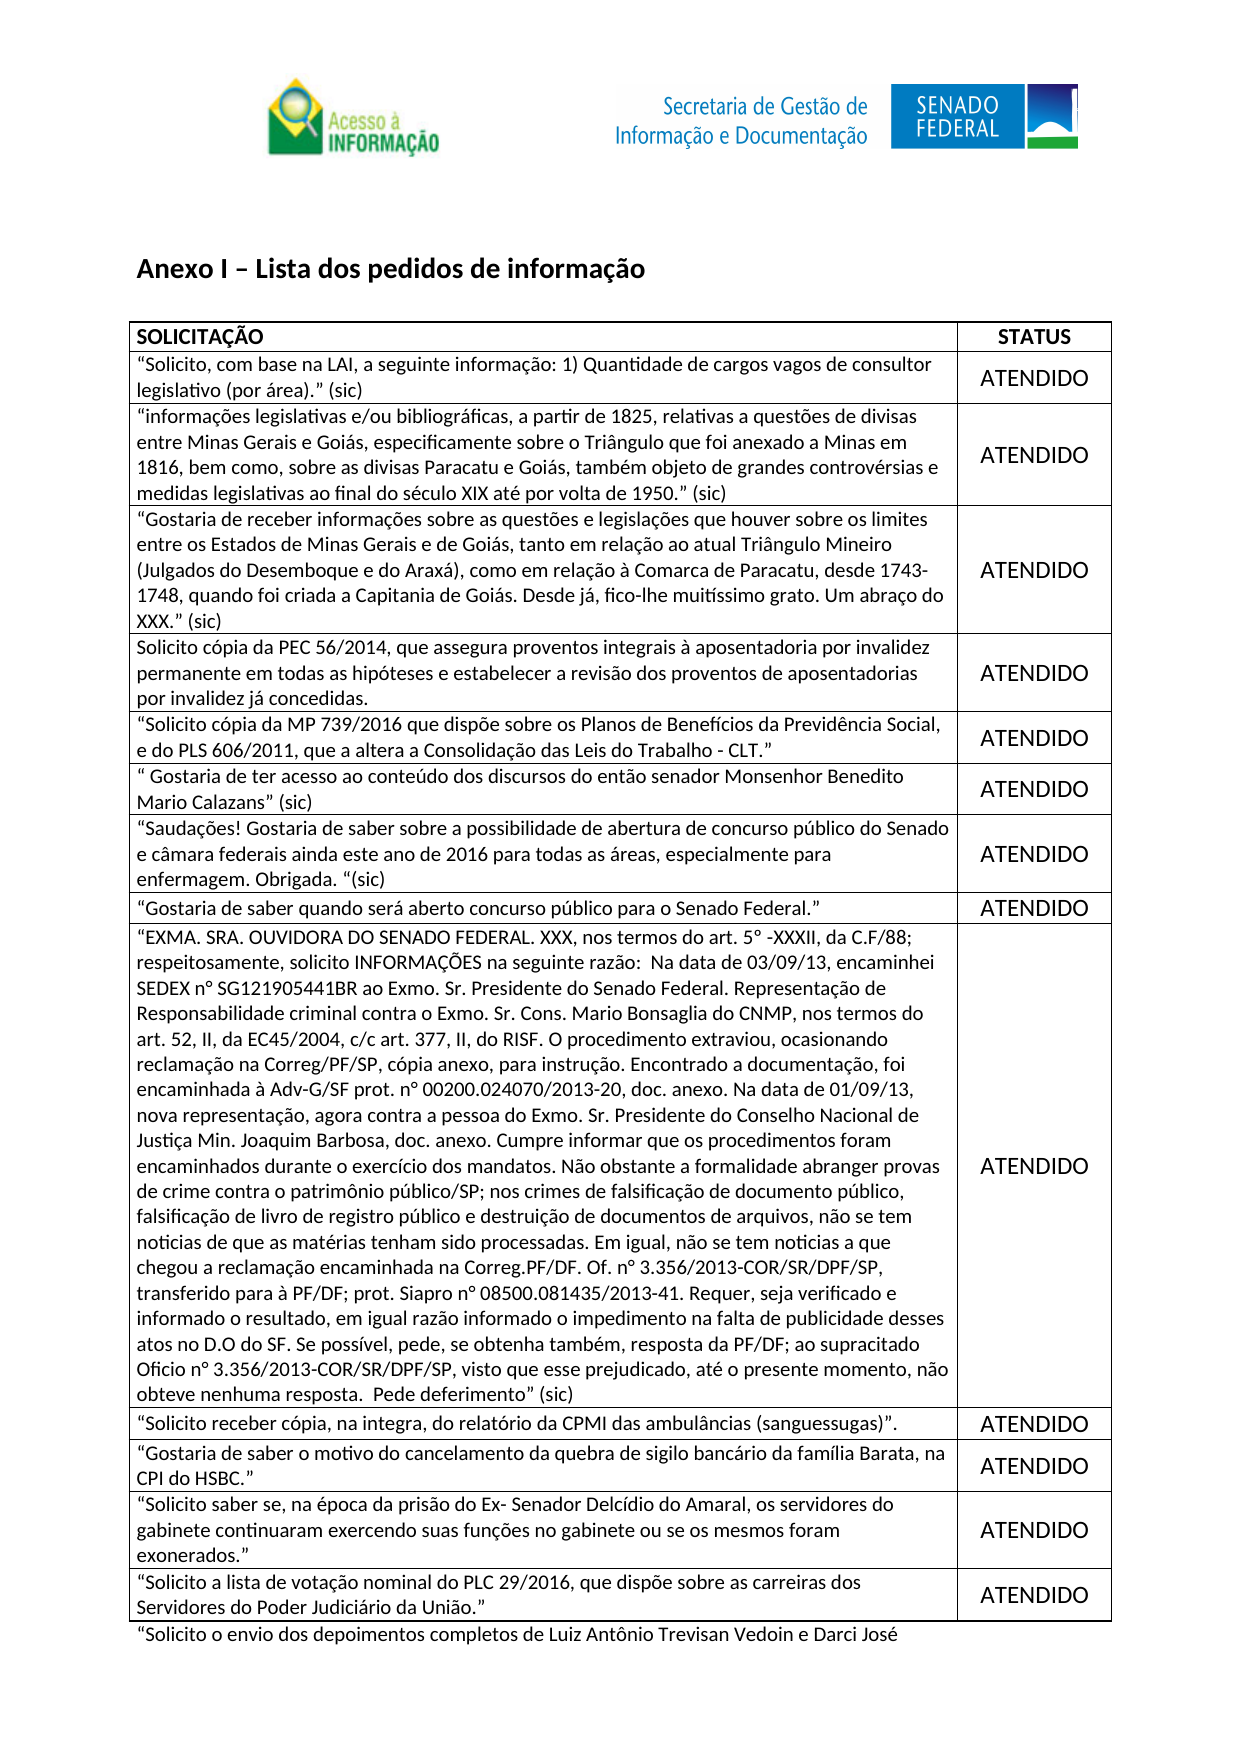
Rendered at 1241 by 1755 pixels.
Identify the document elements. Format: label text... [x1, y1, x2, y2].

table_cell ATENDIDO [958, 1440, 1111, 1491]
table_cell “Gostaria de saber o motivo do cancelamento da quebra de sigilo bancário da família Barata, na CPI do HSBC.” [130, 1440, 957, 1491]
table_cell “informações legislativas e/ou bibliográficas, a partir de 1825, relativas a questões de divisas entre Minas Gerais e Goiás, especificamente sobre o Triângulo que foi anexado a Minas em 1816, bem como, sobre as divisas Paracatu e Goiás, também objeto de grandes controvérsias e medidas legislativas ao final do século XIX até por volta de 1950.” (sic) [130, 404, 957, 505]
table_cell ATENDIDO [958, 815, 1111, 892]
table_cell “ Gostaria de ter acesso ao conteúdo dos discursos do então senador Monsenhor Benedito Mario Calazans” (sic) [130, 764, 957, 814]
table_cell ATENDIDO [958, 1569, 1111, 1620]
table_cell ATENDIDO [958, 634, 1111, 711]
table_cell “Solicito a lista de votação nominal do PLC 29/2016, que dispõe sobre as carreiras dos Servidores do Poder Judiciário da União.” [130, 1569, 957, 1620]
table_cell “Gostaria de saber quando será aberto concurso público para o Senado Federal.” [130, 893, 957, 923]
table_cell SOLICITAÇÃO [130, 323, 957, 351]
table_cell ATENDIDO [958, 1408, 1111, 1439]
table_cell ATENDIDO [958, 924, 1111, 1407]
table_cell ATENDIDO [958, 506, 1111, 633]
table_cell ATENDIDO [958, 404, 1111, 505]
table_cell Solicito cópia da PEC 56/2014, que assegura proventos integrais à aposentadoria por invalidez permanente em todas as hipóteses e estabelecer a revisão dos proventos de aposentadorias por invalidez já concedidas. [130, 634, 957, 711]
table_cell “Solicito receber cópia, na integra, do relatório da CPMI das ambulâncias (sanguessugas)”. [130, 1408, 957, 1439]
table_cell “EXMA. SRA. OUVIDORA DO SENADO FEDERAL. XXX, nos termos do art. 5º -XXXII, da C.F/88; respeitosamente, solicito INFORMAÇÕES na seguinte razão: Na data de 03/09/13, encaminhei SEDEX n° SG121905441BR ao Exmo. Sr. Presidente do Senado Federal. Representação de Responsabilidade criminal contra o Exmo. Sr. Cons. Mario Bonsaglia do CNMP, nos termos do art. 52, II, da EC45/2004, c/c art. 377, II, do RISF. O procedimento extraviou, ocasionando reclamação na Correg/PF/SP, cópia anexo, para instrução. Encontrado a documentação, foi encaminhada à Adv-G/SF prot. n° 00200.024070/2013-20, doc. anexo. Na data de 01/09/13, nova representação, agora contra a pessoa do Exmo. Sr. Presidente do Conselho Nacional de Justiça Min. Joaquim Barbosa, doc. anexo. Cumpre informar que os procedimentos foram encaminhados durante o exercício dos mandatos. Não obstante a formalidade abranger provas de crime contra o patrimônio público/SP; nos crimes de falsificação de documento público, falsificação de livro de registro público e destruição de documentos de arquivos, não se tem noticias de que as matérias tenham sido processadas. Em igual, não se tem noticias a que chegou a reclamação encaminhada na Correg.PF/DF. Of. n° 3.356/2013-COR/SR/DPF/SP, transferido para à PF/DF; prot. Siapro n° 08500.081435/2013-41. Requer, seja verificado e informado o resultado, em igual razão informado o impedimento na falta de publicidade desses atos no D.O do SF. Se possível, pede, se obtenha também, resposta da PF/DF; ao supracitado Oficio n° 3.356/2013-COR/SR/DPF/SP, visto que esse prejudicado, até o presente momento, não obteve nenhuma resposta. Pede deferimento” (sic) [130, 924, 957, 1407]
table_header [958, 250, 1111, 321]
table_cell “Solicito cópia da MP 739/2016 que dispõe sobre os Planos de Benefícios da Previdência Social, e do PLS 606/2011, que a altera a Consolidação das Leis do Trabalho - CLT.” [130, 712, 957, 762]
table_cell ATENDIDO [958, 352, 1111, 402]
table_cell “Solicito saber se, na época da prisão do Ex- Senador Delcídio do Amaral, os servidores do gabinete continuaram exercendo suas funções no gabinete ou se os mesmos foram exonerados.” [130, 1492, 957, 1568]
table_header Anexo I – Lista dos pedidos de informação [129, 250, 958, 321]
table_cell ATENDIDO [958, 764, 1111, 814]
table_cell “Saudações! Gostaria de saber sobre a possibilidade de abertura de concurso público do Senado e câmara federais ainda este ano de 2016 para todas as áreas, especialmente para enfermagem. Obrigada. “(sic) [130, 815, 957, 892]
table_cell STATUS [958, 323, 1111, 351]
table_cell “Gostaria de receber informações sobre as questões e legislações que houver sobre os limites entre os Estados de Minas Gerais e de Goiás, tanto em relação ao atual Triângulo Mineiro (Julgados do Desemboque e do Araxá), como em relação à Comarca de Paracatu, desde 1743-1748, quando foi criada a Capitania de Goiás. Desde já, fico-lhe muitíssimo grato. Um abraço do XXX.” (sic) [130, 506, 957, 633]
table_cell “Solicito, com base na LAI, a seguinte informação: 1) Quantidade de cargos vagos de consultor legislativo (por área).” (sic) [130, 352, 957, 402]
table_cell ATENDIDO [958, 893, 1111, 923]
table_cell ATENDIDO [958, 1492, 1111, 1568]
table_cell ATENDIDO [958, 712, 1111, 762]
